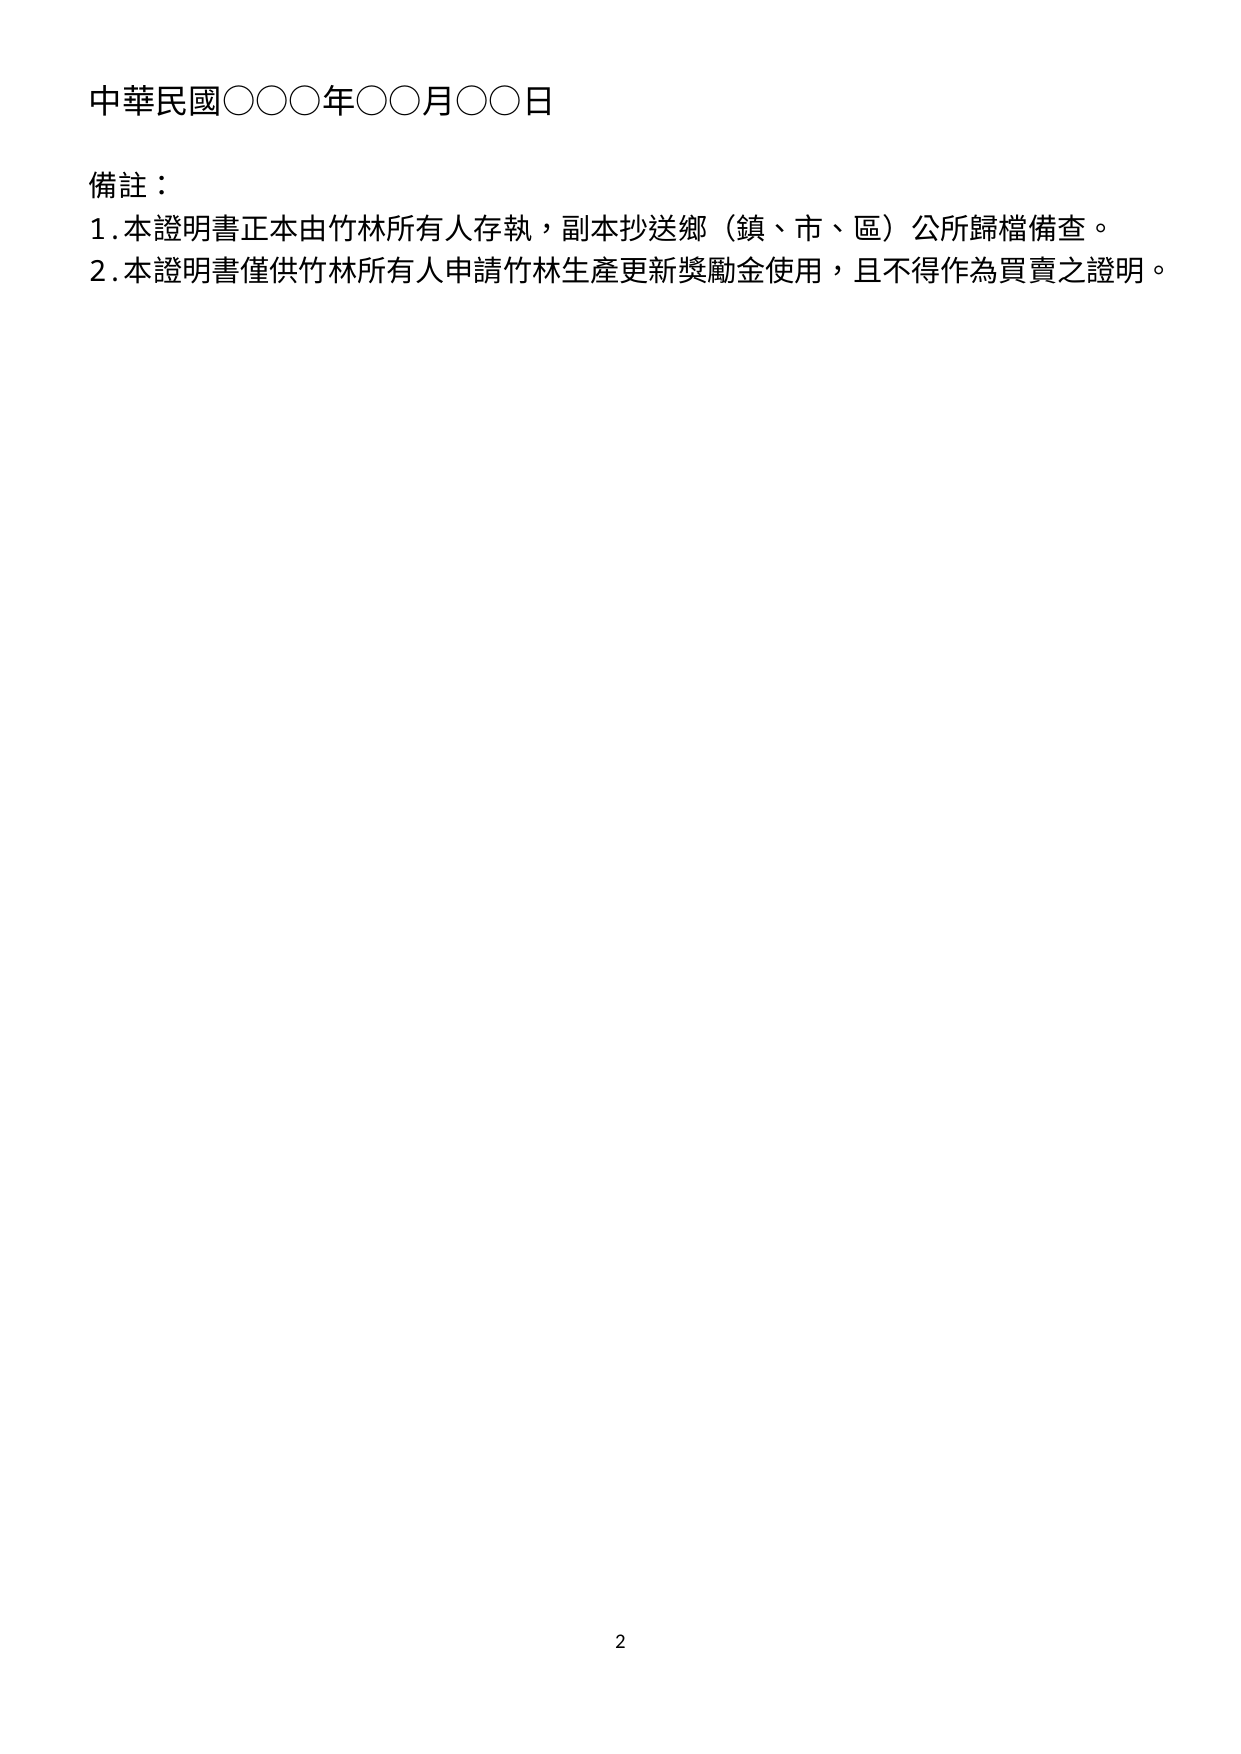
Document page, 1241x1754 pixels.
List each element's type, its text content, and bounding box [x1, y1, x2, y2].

text 2.本證明書僅供竹林所有人申請竹林生產更新獎勵金使用，且不得作為買賣之證明。 [89, 248, 1152, 290]
text 1.本證明書正本由竹林所有人存執，副本抄送鄉（鎮、市、區）公所歸檔備查。 [89, 205, 1152, 248]
text 備註： [89, 163, 1152, 205]
text 中華民國○○○年○○月○○日 [89, 75, 1152, 123]
